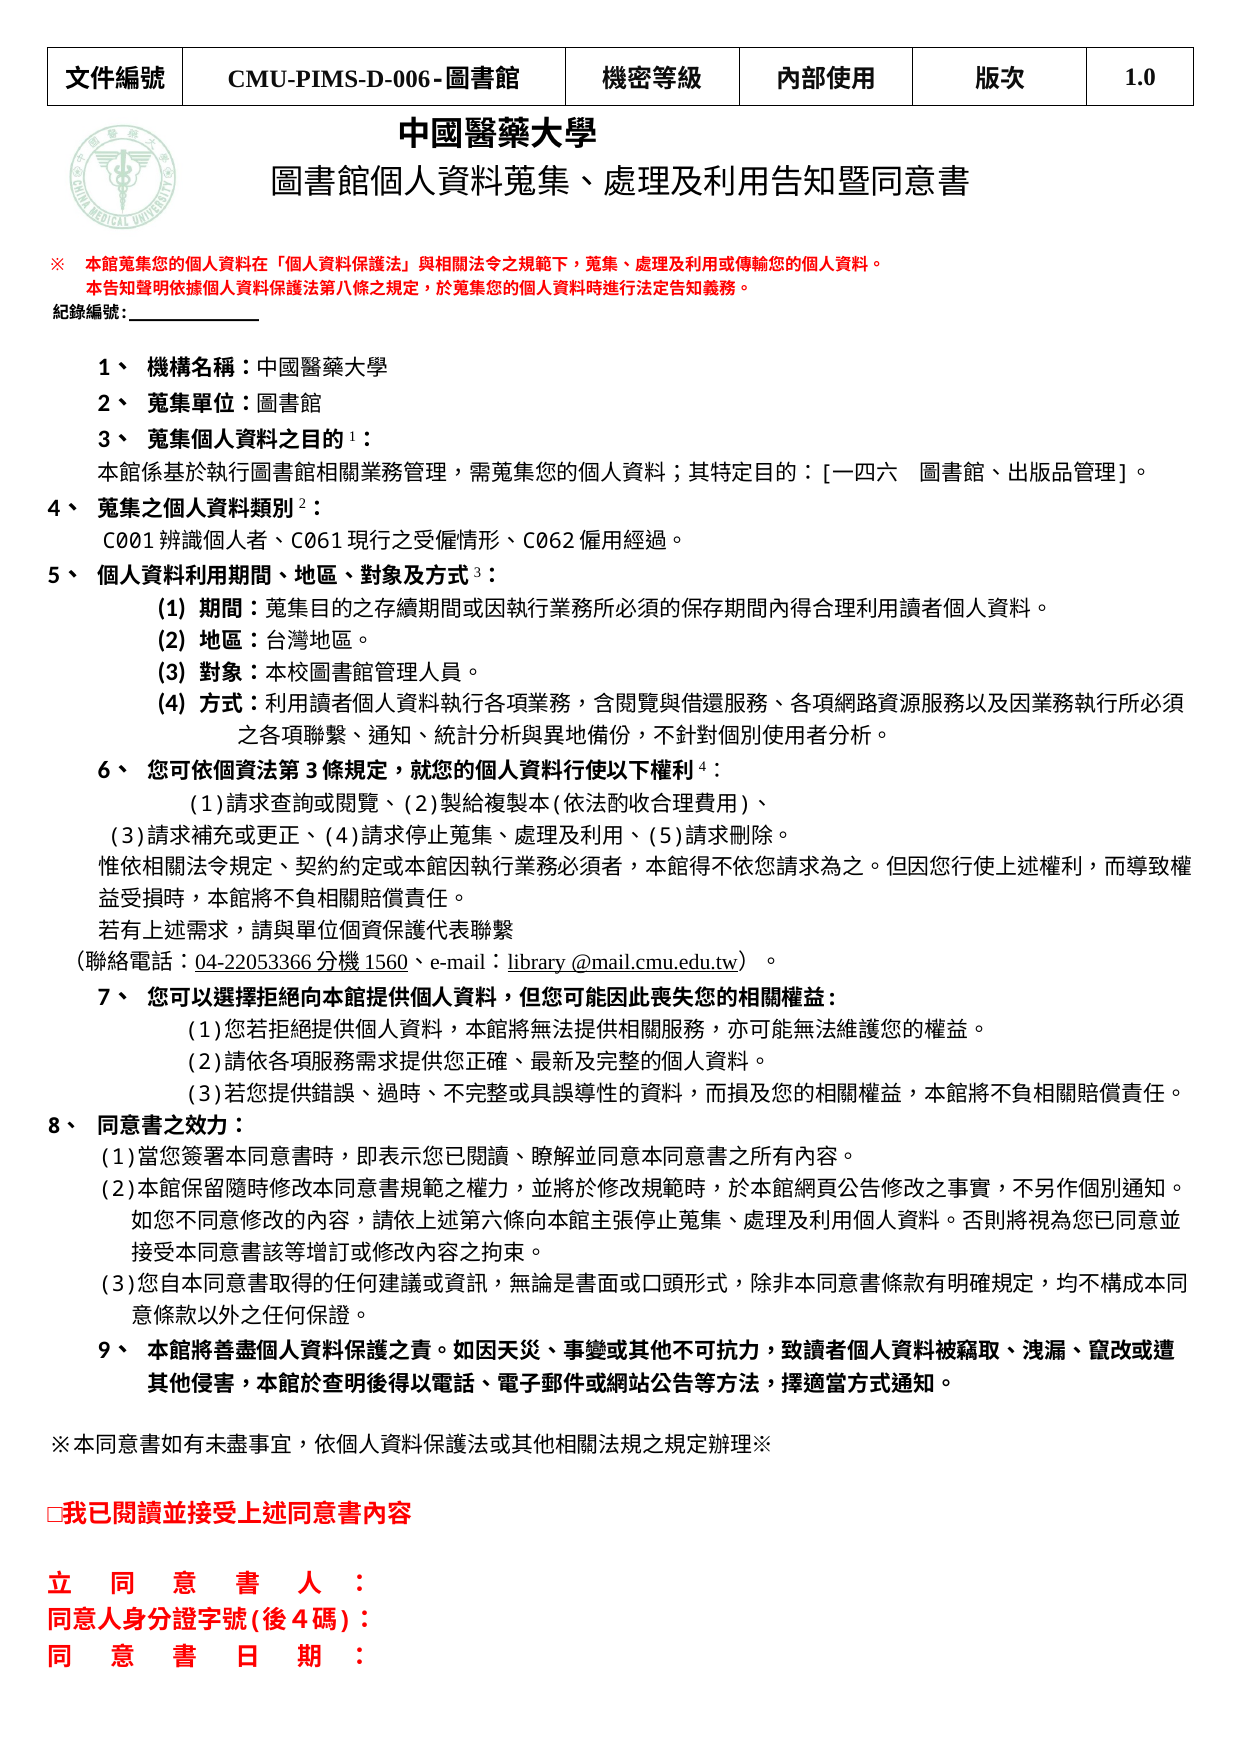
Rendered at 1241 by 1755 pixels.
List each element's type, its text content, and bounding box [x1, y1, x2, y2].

list 您可依個資法第3條規定，就您的個人資料行使以下權利4： [97, 749, 1193, 786]
list 個人資料利用期間、地區、對象及方式3： [47, 555, 1193, 591]
list 本館蒐集您的個人資料在「個人資料保護法」與相關法令之規範下，蒐集、處理及利用或傳輸您的個人資料。 [47, 251, 1193, 275]
text (2)本館保留隨時修改本同意書規範之權力，並將於修改規範時，於本館網頁公告修改之事實，不另作個別通知。如您不同意修改的內容，請依上述第六條向本館主張停止蒐集、處理及利用個人資料。否則將視為您已同意並接受本同意書該等增訂或修改內容之拘束。 [98, 1171, 1193, 1266]
text 惟依相關法令規定、契約約定或本館因執行業務必須者，本館得不依您請求為之。但因您行使上述權利，而導致權益受損時，本館將不負相關賠償責任。 [98, 849, 1193, 913]
text 若有上述需求，請與單位個資保護代表聯繫 [98, 913, 1193, 944]
list 本館將善盡個人資料保護之責。如因天災、事變或其他不可抗力，致讀者個人資料被竊取、洩漏、竄改或遭其他侵害，本館於查明後得以電話、電子郵件或網站公告等方法，擇適當方式通知。 [97, 1330, 1193, 1398]
list 若您提供錯誤、過時、不完整或具誤導性的資料，而損及您的相關權益，本館將不負相關賠償責任。 [185, 1076, 1193, 1108]
text （聯絡電話：04-22053366分機1560、e-mail：library @mail.cmu.edu.tw）。 [47, 944, 1193, 976]
text (1)當您簽署本同意書時，即表示您已閱讀、瞭解並同意本同意書之所有內容。 [98, 1139, 1193, 1171]
list 請求查詢或閱覽、(2)製給複製本(依法酌收合理費用)、 [187, 786, 1193, 818]
list 期間：蒐集目的之存續期間或因執行業務所必須的保存期間內得合理利用讀者個人資料。 [157, 591, 1193, 623]
list 蒐集之個人資料類別2： [47, 487, 1193, 523]
text 本館係基於執行圖書館相關業務管理，需蒐集您的個人資料；其特定目的：[一四六 圖書館、出版品管理]。 [97, 455, 1193, 487]
list 您若拒絕提供個人資料，本館將無法提供相關服務，亦可能無法維護您的權益。 [185, 1012, 1193, 1044]
text (3)請求補充或更正、(4)請求停止蒐集、處理及利用、(5)請求刪除。 [42, 818, 1193, 849]
list 您可以選擇拒絕向本館提供個人資料，但您可能因此喪失您的相關權益: [97, 976, 1193, 1012]
text 同意人身分證字號(後４碼)： [47, 1600, 1193, 1636]
list 方式：利用讀者個人資料執行各項業務，含閱覽與借還服務、各項網路資源服務以及因業務執行所必須之各項聯繫、通知、統計分析與異地備份，不針對個別使用者分析。 [157, 686, 1193, 749]
text C001辨識個人者、C061現行之受僱情形、C062僱用經過。 [102, 523, 1193, 555]
list 機構名稱：中國醫藥大學 [97, 346, 1193, 383]
list 蒐集個人資料之目的1： [97, 419, 1193, 455]
text □我已閱讀並接受上述同意書內容 [47, 1493, 1193, 1529]
list 地區：台灣地區。 [157, 623, 1193, 654]
list 蒐集單位：圖書館 [97, 383, 1193, 419]
text ※本同意書如有未盡事宜，依個人資料保護法或其他相關法規之規定辦理※ [47, 1427, 1193, 1459]
list 請依各項服務需求提供您正確、最新及完整的個人資料。 [185, 1044, 1193, 1076]
text (3)您自本同意書取得的任何建議或資訊，無論是書面或口頭形式，除非本同意書條款有明確規定，均不構成本同意條款以外之任何保證。 [98, 1266, 1193, 1330]
list 對象：本校圖書館管理人員。 [157, 654, 1193, 686]
text 同 意 書 日 期 ： [47, 1636, 1193, 1672]
list 同意書之效力： [47, 1108, 1193, 1139]
text 立 同 意 書 人 ： [47, 1563, 1193, 1600]
text 本告知聲明依據個人資料保護法第八條之規定，於蒐集您的個人資料時進行法定告知義務。 紀錄編號:_____________ [52, 275, 1193, 324]
